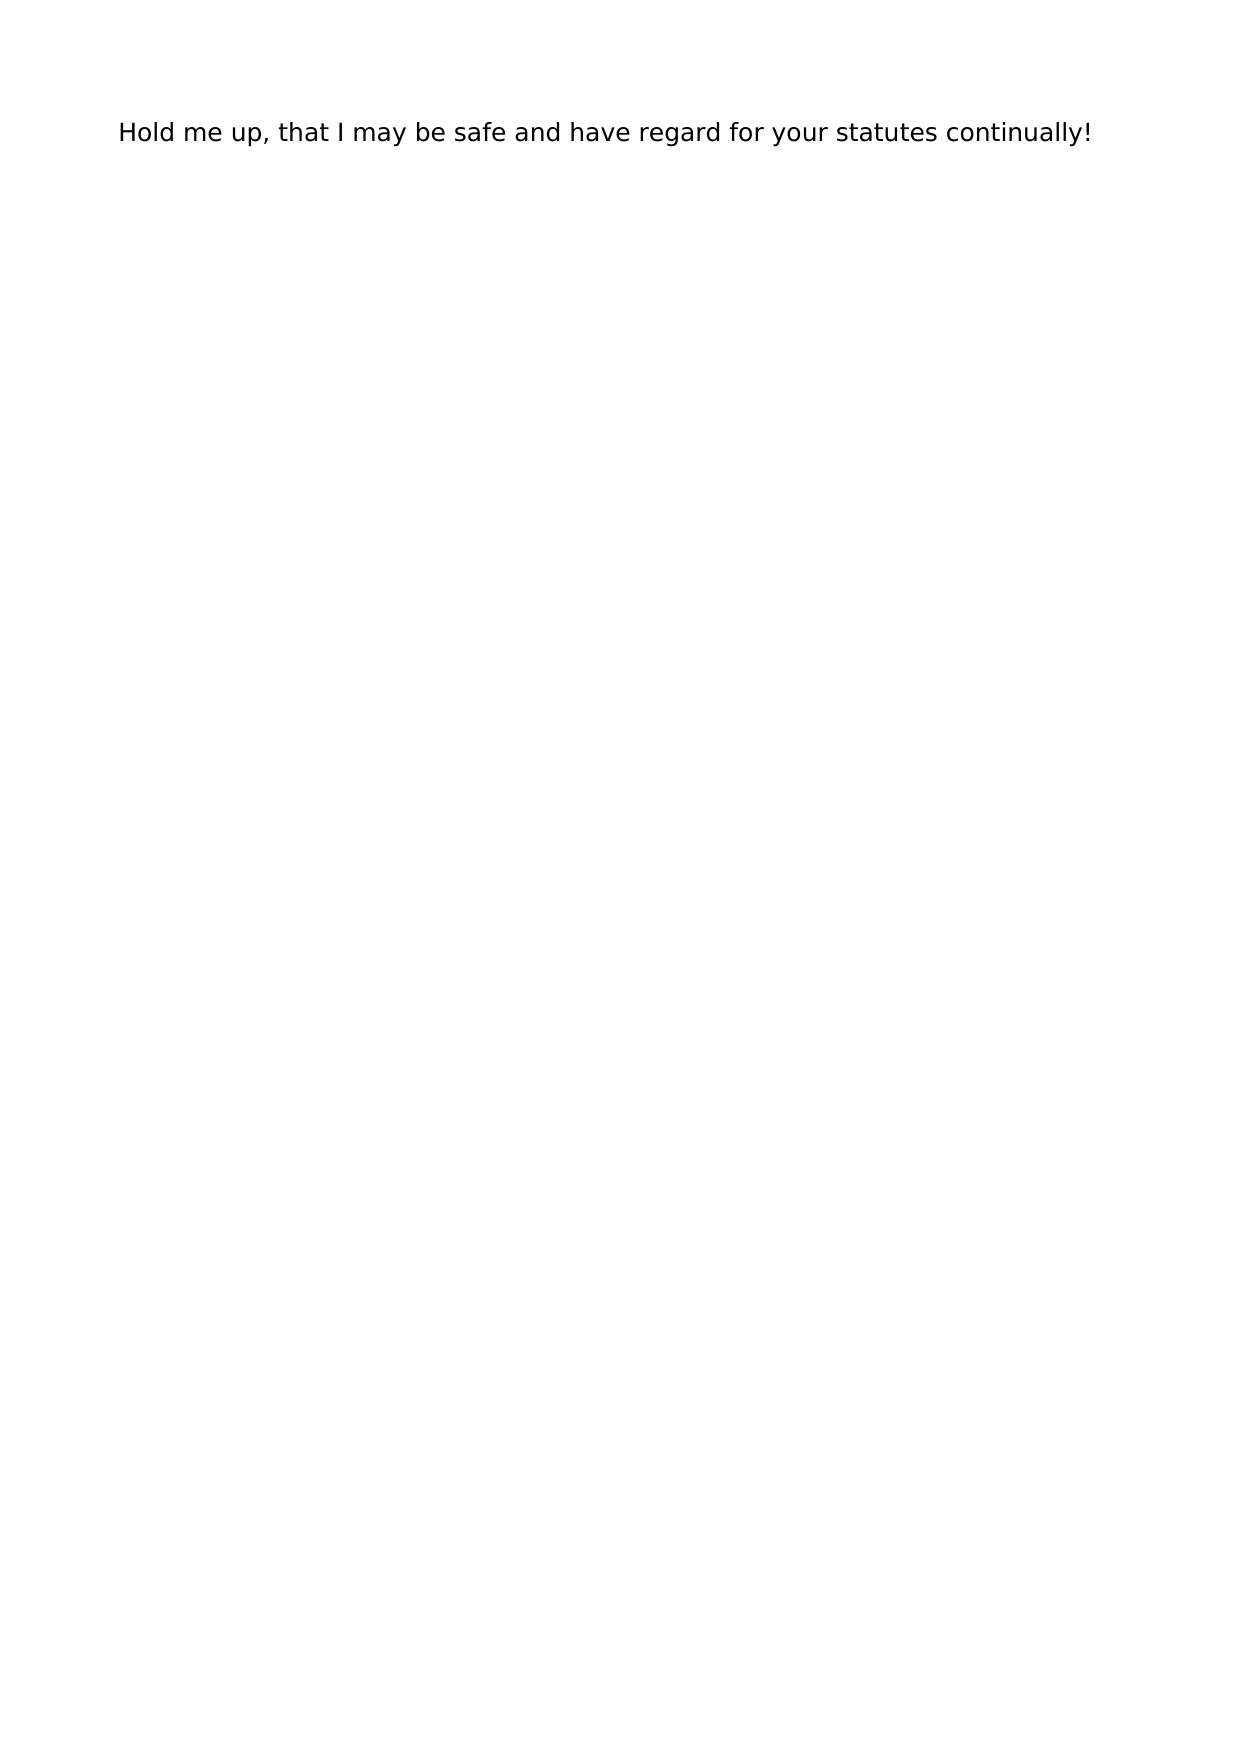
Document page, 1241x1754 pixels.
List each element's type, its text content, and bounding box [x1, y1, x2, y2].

text Hold me up, that I may be safe and have regard for your statutes continually! [118, 118, 1122, 147]
